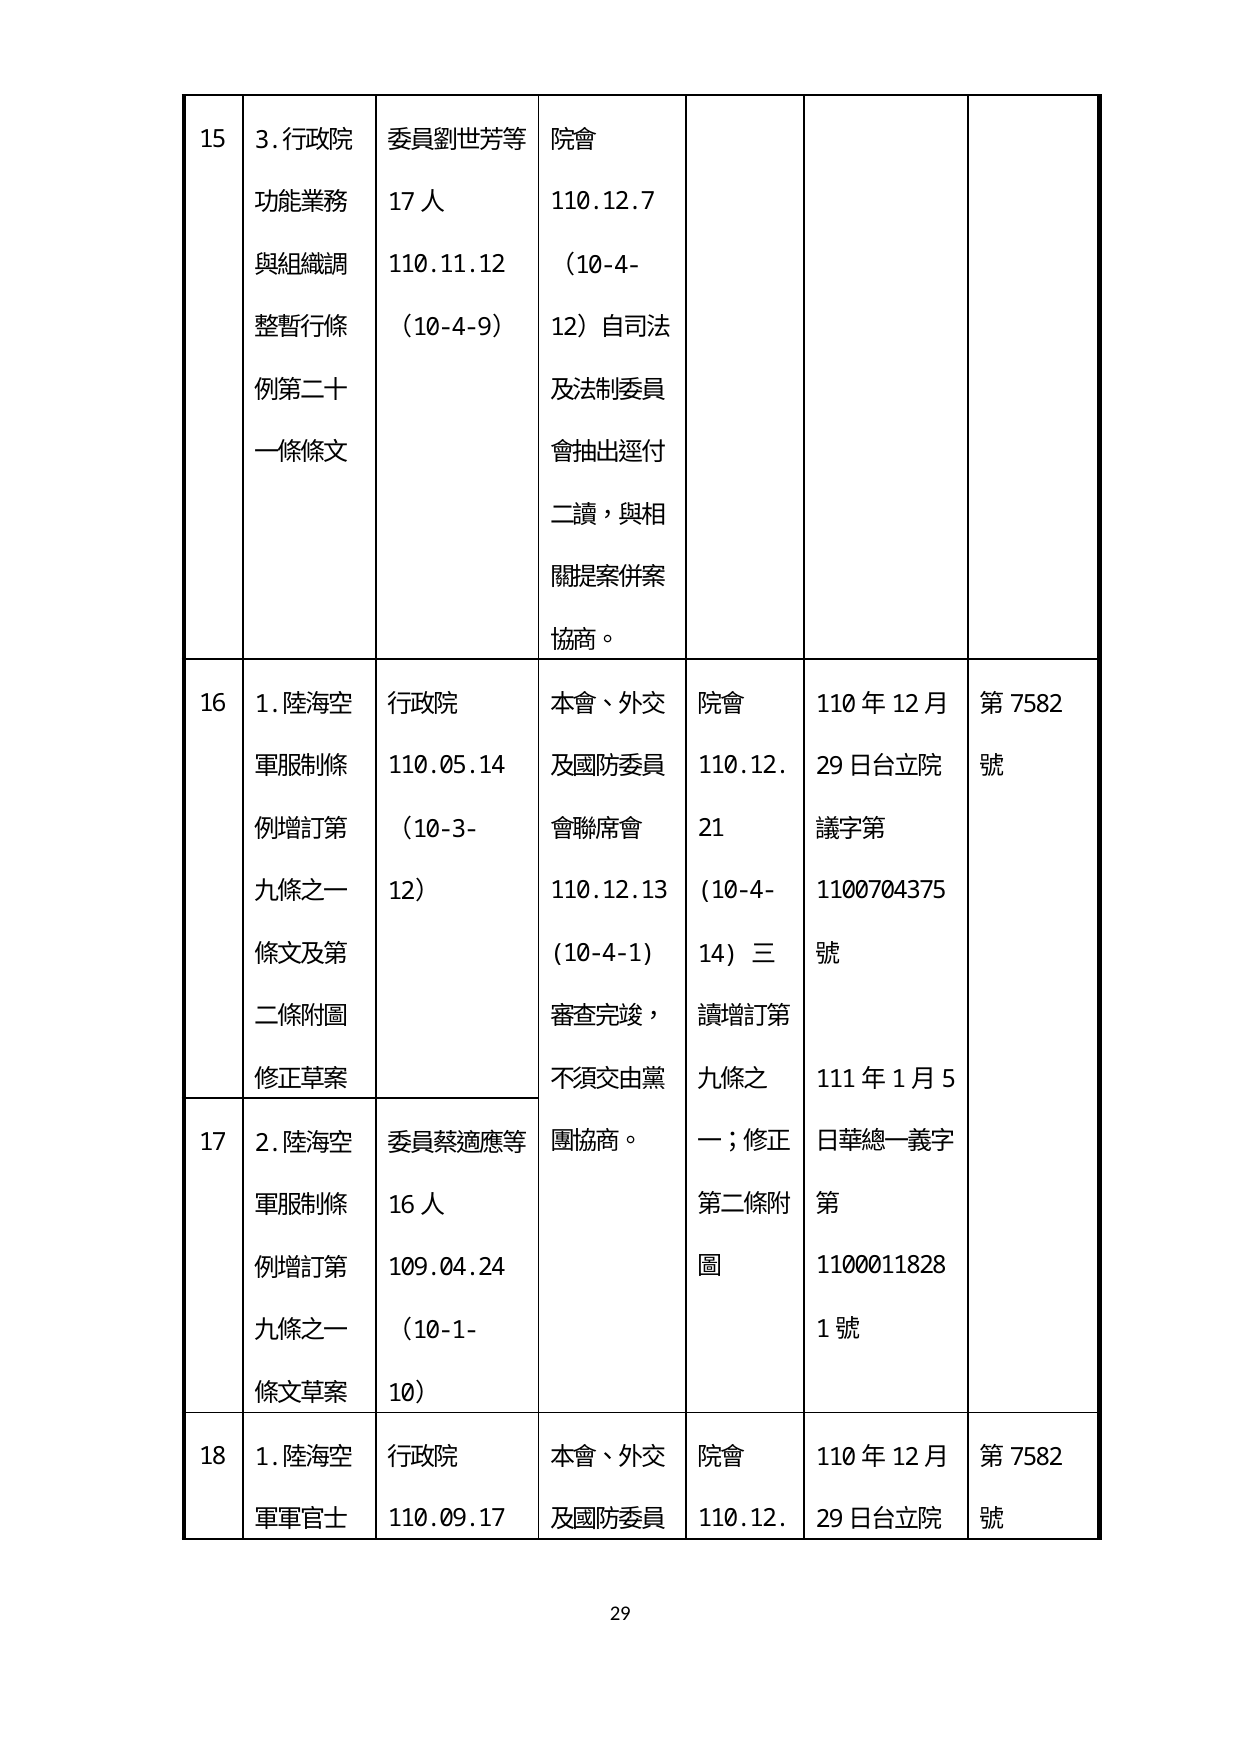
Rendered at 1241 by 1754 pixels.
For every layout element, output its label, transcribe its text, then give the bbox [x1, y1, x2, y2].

table_cell 第7582號 [969, 660, 1097, 1411]
table_cell 110年12月29日台立院議字第1100704375號 111年1月5日華總一義字第11000118281號 [805, 660, 967, 1411]
table_cell [969, 96, 1097, 658]
table_cell 院會110.12.7（10-4-12）自司法及法制委員會抽出逕付二讀，與相關提案併案協商。 [539, 96, 685, 658]
table_cell 本會、外交及國防委員會聯席會110.12.13 (10-4-1)審查完竣，不須交由黨團協商。 [539, 660, 685, 1411]
table_cell 委員劉世芳等17人 110.11.12 （10-4-9） [377, 96, 538, 658]
table_cell 1.陸海空軍軍官士 [244, 1413, 375, 1538]
table_cell 110年12月29日台立院 [805, 1413, 967, 1538]
table_cell 院會 110.12. [687, 1413, 803, 1538]
table_cell 15 [186, 96, 242, 658]
table_cell 2.陸海空軍服制條例增訂第九條之一條文草案 [244, 1099, 375, 1411]
table_cell 3.行政院功能業務與組織調整暫行條例第二十一條條文 [244, 96, 375, 658]
table_cell 委員蔡適應等16人 109.04.24 （10-1-10） [377, 1099, 538, 1411]
table_cell [687, 96, 803, 658]
table_cell 1.陸海空軍服制條例增訂第九條之一條文及第二條附圖修正草案 [244, 660, 375, 1097]
table_cell 院會 110.12.21 (10-4-14) 三讀增訂第九條之一；修正第二條附圖 [687, 660, 803, 1411]
table_cell 17 [186, 1099, 242, 1411]
table_cell [805, 96, 967, 658]
table_cell 16 [186, 660, 242, 1097]
table_cell 本會、外交及國防委員 [539, 1413, 685, 1538]
table_cell 行政院 110.05.14 （10-3-12） [377, 660, 538, 1097]
table_cell 第7582號 [969, 1413, 1097, 1538]
table_cell 18 [186, 1413, 242, 1538]
table_cell 行政院 110.09.17 [377, 1413, 538, 1538]
